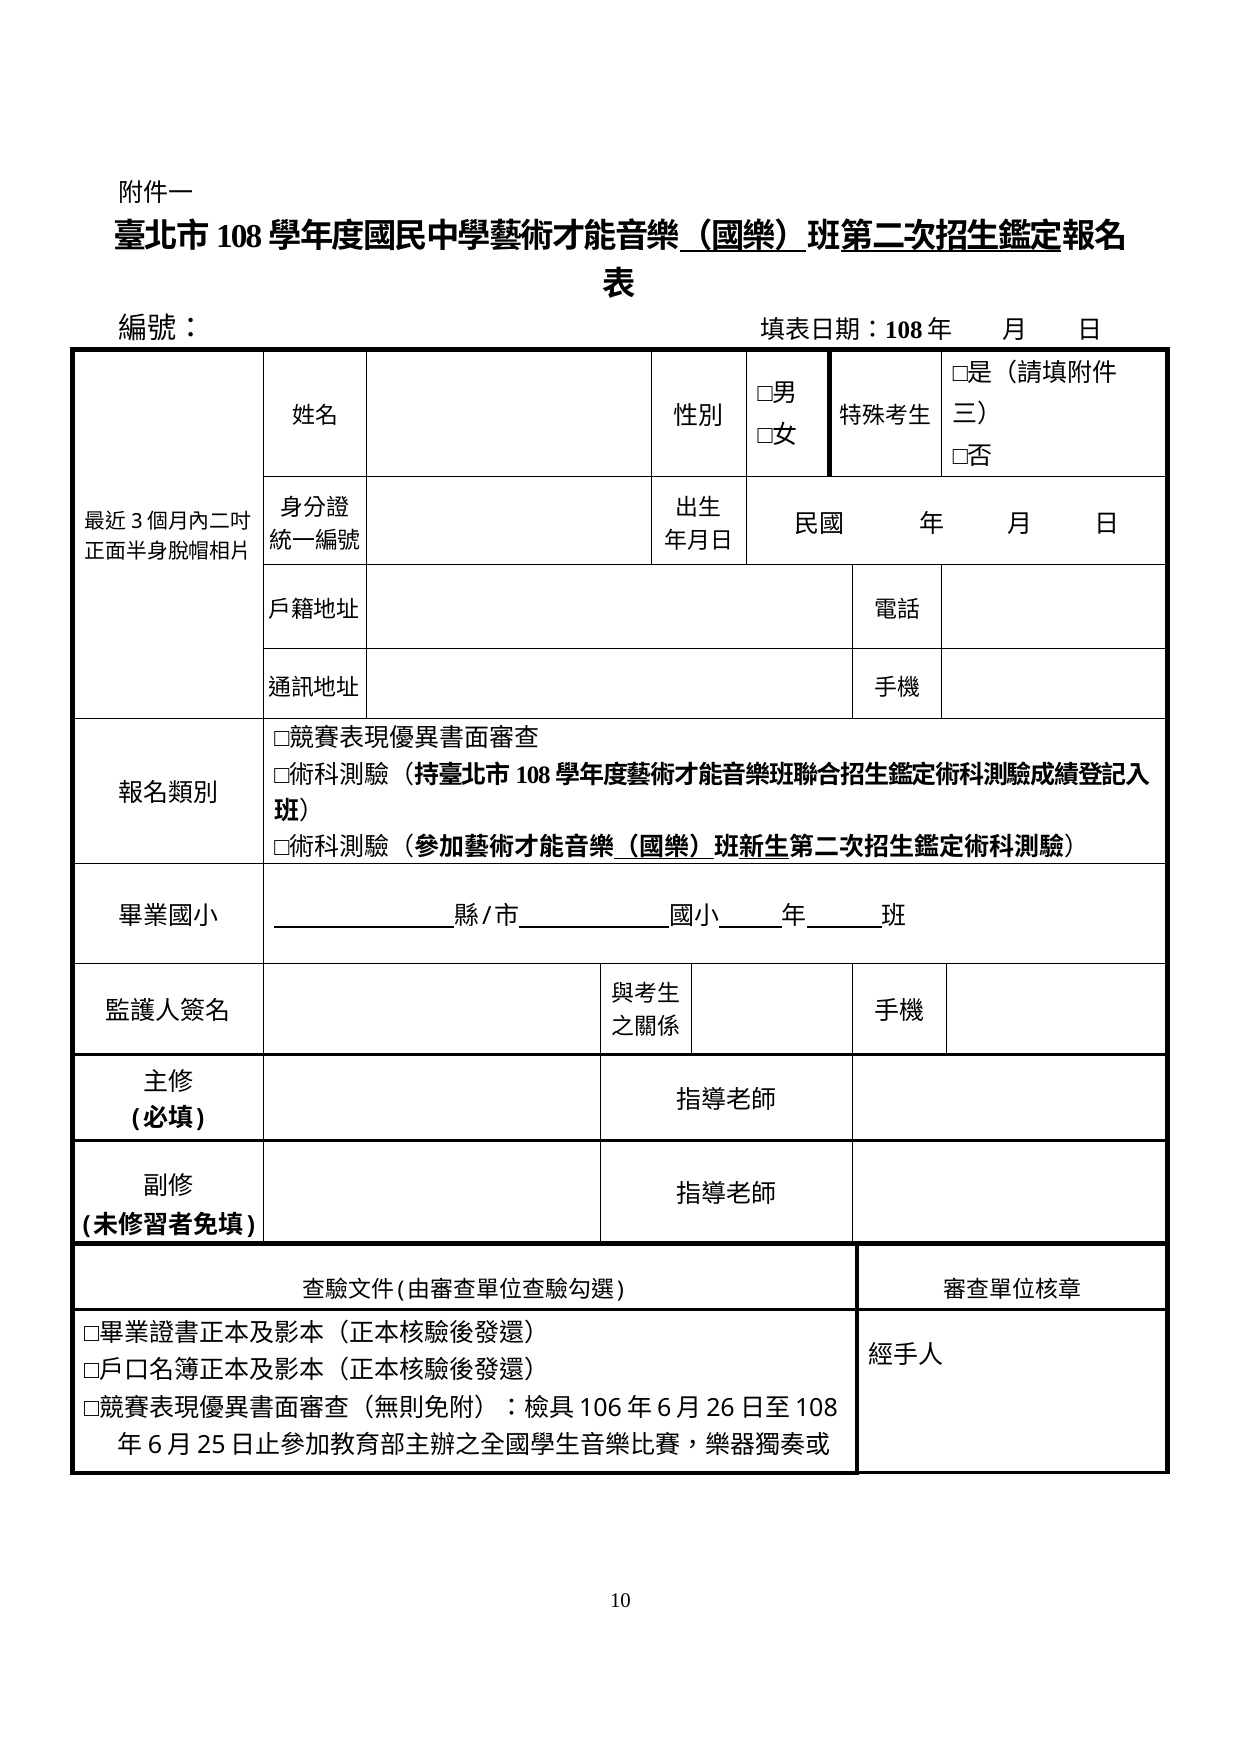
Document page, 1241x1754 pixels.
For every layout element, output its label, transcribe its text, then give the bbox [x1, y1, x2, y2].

table_cell [264, 1056, 600, 1139]
table_cell [947, 964, 1165, 1053]
table_cell 身分證 統一編號 [264, 477, 366, 563]
table_cell 與考生 之關係 [601, 964, 691, 1053]
table_cell 指導老師 [601, 1142, 852, 1241]
table_header 姓名 [264, 352, 366, 476]
table_cell [942, 565, 1165, 648]
table_header 性別 [652, 352, 746, 476]
table_cell 主修 (必填) [75, 1056, 263, 1139]
table_cell 出生 年月日 [652, 477, 746, 563]
table_cell 戶籍地址 [264, 565, 366, 648]
table_cell 審查單位核章 [859, 1246, 1165, 1308]
table_cell [367, 649, 852, 717]
table_cell 報名類別 [75, 719, 263, 863]
table_cell [692, 964, 852, 1053]
table_cell 查驗文件(由審查單位查驗勾選) [75, 1246, 855, 1308]
text 編號： 填表日期：108年 月 日 [118, 305, 1122, 347]
table_header 最近3個月內二吋正面半身脫帽相片 [75, 352, 263, 717]
table_cell 副修 (未修習者免填) [75, 1142, 263, 1241]
table_cell [367, 565, 852, 648]
table_header □男 □女 [747, 352, 827, 476]
table_cell 民國 年 月 日 [747, 477, 1165, 563]
table_cell [264, 964, 600, 1053]
table_cell [853, 1142, 1165, 1241]
table_cell □畢業證書正本及影本（正本核驗後發還） □戶口名簿正本及影本（正本核驗後發還） □競賽表現優異書面審查（無則免附）：檢具106年6月26日至108年6月25日止參加教育部主辦之全國學生音樂比賽，樂器獨奏或 [75, 1311, 855, 1471]
text 附件一 [118, 172, 1122, 208]
table_cell [264, 1142, 600, 1241]
table_cell 經手人 [859, 1311, 1165, 1471]
table_cell [853, 1056, 1165, 1139]
table_cell 指導老師 [601, 1056, 852, 1139]
table_cell 監護人簽名 [75, 964, 263, 1053]
table_cell 手機 [853, 649, 941, 717]
table_header □是（請填附件三） □否 [942, 352, 1165, 476]
table_cell 縣/市 國小 年 班 [264, 864, 1165, 963]
text 臺北市108學年度國民中學藝術才能音樂（國樂）班第二次招生鑑定報名表 [103, 208, 1137, 305]
table_cell □競賽表現優異書面審查 □術科測驗（持臺北市108學年度藝術才能音樂班聯合招生鑑定術科測驗成績登記入班） □術科測驗（參加藝術才能音樂（國樂）班新生第二次招生鑑定術科測驗） [264, 719, 1165, 863]
table_cell 通訊地址 [264, 649, 366, 717]
table_cell 手機 [853, 964, 946, 1053]
table_header 特殊考生 [832, 352, 941, 476]
table_cell 電話 [853, 565, 941, 648]
table_cell [367, 477, 651, 563]
table_header [367, 352, 651, 476]
table_cell 畢業國小 [75, 864, 263, 963]
table_cell [942, 649, 1165, 717]
